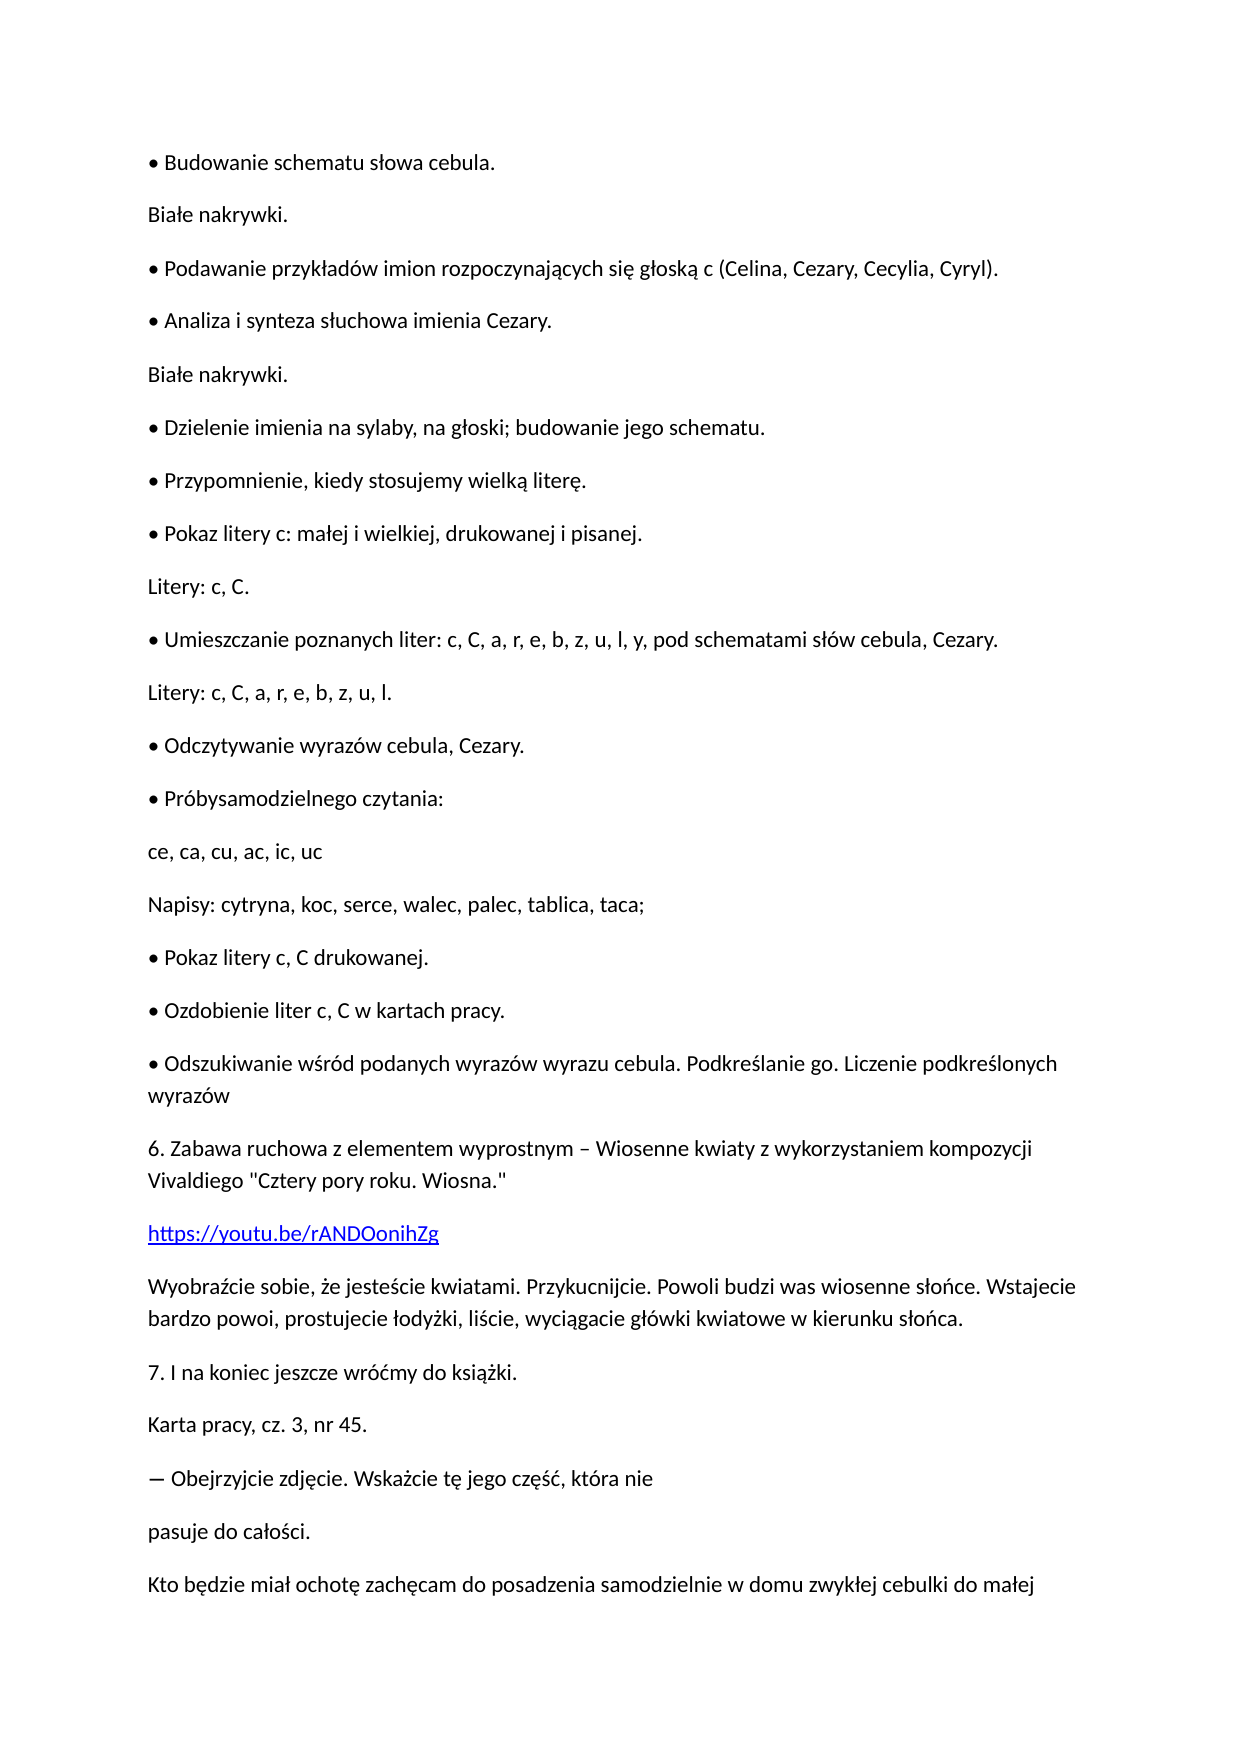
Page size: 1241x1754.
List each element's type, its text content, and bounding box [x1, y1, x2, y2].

text • Odszukiwanie wśród podanych wyrazów wyrazu cebula. Podkreślanie go. Liczenie podkreślonych wyrazów [148, 1049, 1093, 1109]
text Białe nakrywki. [148, 201, 1093, 229]
text • Pokaz litery c: małej i wielkiej, drukowanej i pisanej. [148, 519, 1093, 547]
text Litery: c, C. [148, 572, 1093, 600]
text • Odczytywanie wyrazów cebula, Cezary. [148, 731, 1093, 759]
text Kto będzie miał ochotę zachęcam do posadzenia samodzielnie w domu zwykłej cebulki do małej [148, 1570, 1093, 1598]
text • Próbysamodzielnego czytania: [148, 784, 1093, 812]
text 6. Zabawa ruchowa z elementem wyprostnym – Wiosenne kwiaty z wykorzystaniem kompozycji Vivaldiego "Cztery pory roku. Wiosna." [148, 1134, 1093, 1194]
text 7. I na koniec jeszcze wróćmy do książki. [148, 1358, 1093, 1386]
text • Ozdobienie liter c, C w kartach pracy. [148, 996, 1093, 1024]
text • Pokaz litery c, C drukowanej. [148, 943, 1093, 971]
text • Budowanie schematu słowa cebula. [148, 148, 1093, 176]
text pasuje do całości. [148, 1517, 1093, 1545]
text Wyobraźcie sobie, że jesteście kwiatami. Przykucnijcie. Powoli budzi was wiosenne słońce. Wstajecie bardzo powoi, prostujecie łodyżki, liście, wyciągacie główki kwiatowe w kierunku słońca. [148, 1272, 1093, 1333]
text https://youtu.be/rANDOonihZg [148, 1219, 1093, 1247]
text − Obejrzyjcie zdjęcie. Wskażcie tę jego część, która nie [148, 1464, 1093, 1492]
text • Przypomnienie, kiedy stosujemy wielką literę. [148, 466, 1093, 494]
text Białe nakrywki. [148, 360, 1093, 388]
text ce, ca, cu, ac, ic, uc [148, 837, 1093, 865]
text Litery: c, C, a, r, e, b, z, u, l. [148, 678, 1093, 706]
text • Analiza i synteza słuchowa imienia Cezary. [148, 307, 1093, 335]
text • Umieszczanie poznanych liter: c, C, a, r, e, b, z, u, l, y, pod schematami słów cebula, Cezary. [148, 625, 1093, 653]
text • Podawanie przykładów imion rozpoczynających się głoską c (Celina, Cezary, Cecylia, Cyryl). [148, 254, 1093, 282]
text • Dzielenie imienia na sylaby, na głoski; budowanie jego schematu. [148, 413, 1093, 441]
text Karta pracy, cz. 3, nr 45. [148, 1411, 1093, 1439]
text Napisy: cytryna, koc, serce, walec, palec, tablica, taca; [148, 890, 1093, 918]
